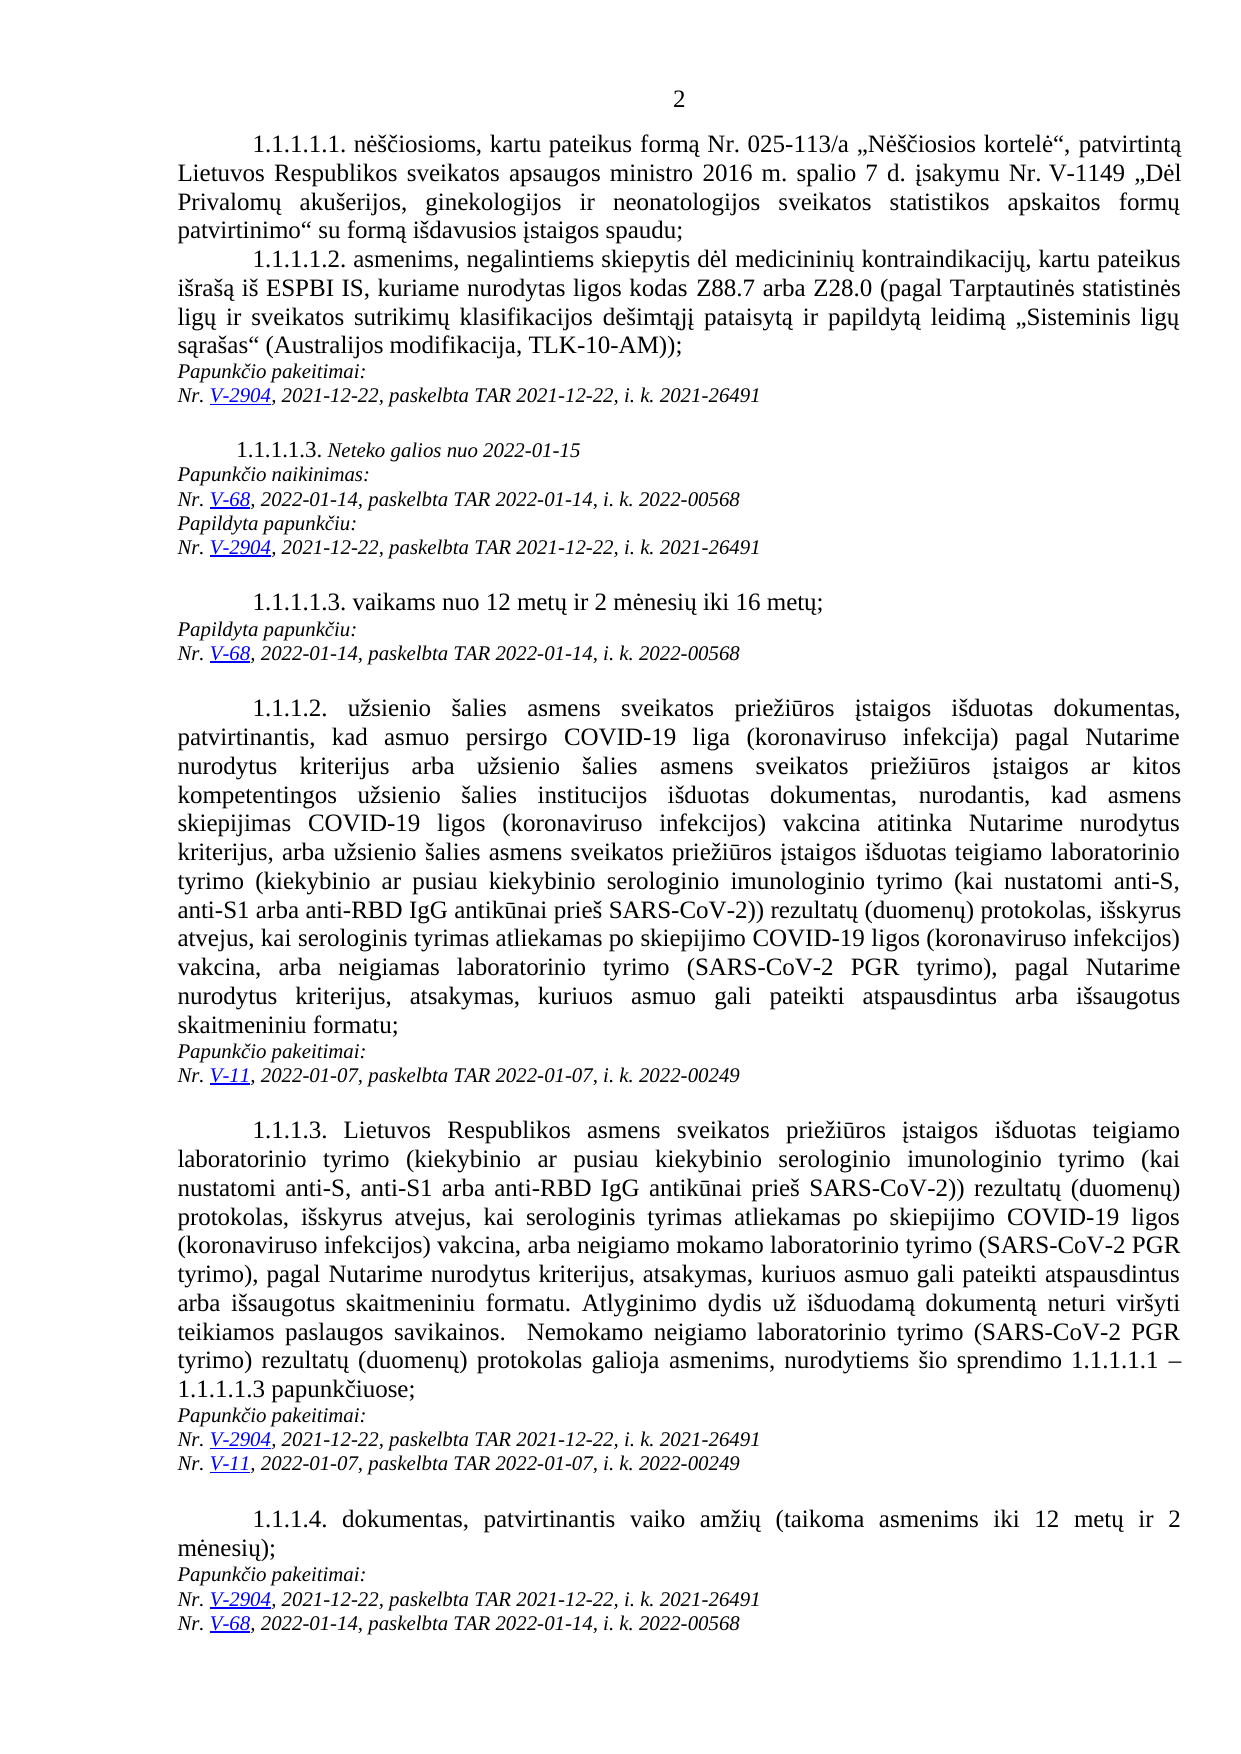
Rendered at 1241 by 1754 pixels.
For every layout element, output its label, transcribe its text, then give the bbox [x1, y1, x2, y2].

text Nr. V-68, 2022-01-14, paskelbta TAR 2022-01-14, i. k. 2022-00568 [177, 1611, 1181, 1634]
text 1.1.1.4. dokumentas, patvirtinantis vaiko amžių (taikoma asmenims iki 12 metų ir 2 mėnesių); [177, 1504, 1181, 1562]
text Nr. V-11, 2022-01-07, paskelbta TAR 2022-01-07, i. k. 2022-00249 [177, 1063, 1181, 1087]
text Nr. V-2904, 2021-12-22, paskelbta TAR 2021-12-22, i. k. 2021-26491 [177, 1586, 1181, 1611]
text Papunkčio pakeitimai: [177, 1403, 1181, 1427]
text Nr. V-2904, 2021-12-22, paskelbta TAR 2021-12-22, i. k. 2021-26491 [177, 1427, 1181, 1451]
text Nr. V-68, 2022-01-14, paskelbta TAR 2022-01-14, i. k. 2022-00568 [177, 641, 1181, 665]
text Papunkčio pakeitimai: [177, 359, 1181, 383]
text Nr. V-68, 2022-01-14, paskelbta TAR 2022-01-14, i. k. 2022-00568 [177, 486, 1181, 511]
text Papunkčio naikinimas: [177, 462, 1181, 486]
text Nr. V-2904, 2021-12-22, paskelbta TAR 2021-12-22, i. k. 2021-26491 [177, 534, 1181, 559]
text Nr. V-11, 2022-01-07, paskelbta TAR 2022-01-07, i. k. 2022-00249 [177, 1451, 1181, 1475]
text Nr. V-2904, 2021-12-22, paskelbta TAR 2021-12-22, i. k. 2021-26491 [177, 383, 1181, 407]
text Papildyta papunkčiu: [177, 617, 1181, 641]
text 1.1.1.1.2. asmenims, negalintiems skiepytis dėl medicininių kontraindikacijų, kartu pateikus išrašą iš ESPBI IS, kuriame nurodytas ligos kodas Z88.7 arba Z28.0 (pagal Tarptautinės statistinės ligų ir sveikatos sutrikimų klasifikacijos dešimtąjį pataisytą ir papildytą leidimą „Sisteminis ligų sąrašas“ (Australijos modifikacija, TLK-10-AM)); [177, 244, 1181, 359]
text Papunkčio pakeitimai: [177, 1562, 1181, 1586]
text 1.1.1.1.3. Neteko galios nuo 2022-01-15 [177, 436, 1181, 462]
text Papildyta papunkčiu: [177, 511, 1181, 534]
text 1.1.1.3. Lietuvos Respublikos asmens sveikatos priežiūros įstaigos išduotas teigiamo laboratorinio tyrimo (kiekybinio ar pusiau kiekybinio serologinio imunologinio tyrimo (kai nustatomi anti-S, anti-S1 arba anti-RBD IgG antikūnai prieš SARS-CoV-2)) rezultatų (duomenų) protokolas, išskyrus atvejus, kai serologinis tyrimas atliekamas po skiepijimo COVID-19 ligos (koronaviruso infekcijos) vakcina, arba neigiamo mokamo laboratorinio tyrimo (SARS-CoV-2 PGR tyrimo), pagal Nutarime nurodytus kriterijus, atsakymas, kuriuos asmuo gali pateikti atspausdintus arba išsaugotus skaitmeniniu formatu. Atlyginimo dydis už išduodamą dokumentą neturi viršyti teikiamos paslaugos savikainos. Nemokamo neigiamo laboratorinio tyrimo (SARS-CoV-2 PGR tyrimo) rezultatų (duomenų) protokolas galioja asmenims, nurodytiems šio sprendimo 1.1.1.1.1 – 1.1.1.1.3 papunkčiuose; [177, 1115, 1181, 1403]
text 1.1.1.1.1. nėščiosioms, kartu pateikus formą Nr. 025-113/a „Nėščiosios kortelė“, patvirtintą Lietuvos Respublikos sveikatos apsaugos ministro 2016 m. spalio 7 d. įsakymu Nr. V-1149 „Dėl Privalomų akušerijos, ginekologijos ir neonatologijos sveikatos statistikos apskaitos formų patvirtinimo“ su formą išdavusios įstaigos spaudu; [177, 129, 1181, 244]
text 1.1.1.1.3. vaikams nuo 12 metų ir 2 mėnesių iki 16 metų; [177, 587, 1181, 616]
text Papunkčio pakeitimai: [177, 1038, 1181, 1063]
text 1.1.1.2. užsienio šalies asmens sveikatos priežiūros įstaigos išduotas dokumentas, patvirtinantis, kad asmuo persirgo COVID-19 liga (koronaviruso infekcija) pagal Nutarime nurodytus kriterijus arba užsienio šalies asmens sveikatos priežiūros įstaigos ar kitos kompetentingos užsienio šalies institucijos išduotas dokumentas, nurodantis, kad asmens skiepijimas COVID-19 ligos (koronaviruso infekcijos) vakcina atitinka Nutarime nurodytus kriterijus, arba užsienio šalies asmens sveikatos priežiūros įstaigos išduotas teigiamo laboratorinio tyrimo (kiekybinio ar pusiau kiekybinio serologinio imunologinio tyrimo (kai nustatomi anti-S, anti-S1 arba anti-RBD IgG antikūnai prieš SARS-CoV-2)) rezultatų (duomenų) protokolas, išskyrus atvejus, kai serologinis tyrimas atliekamas po skiepijimo COVID-19 ligos (koronaviruso infekcijos) vakcina, arba neigiamas laboratorinio tyrimo (SARS-CoV-2 PGR tyrimo), pagal Nutarime nurodytus kriterijus, atsakymas, kuriuos asmuo gali pateikti atspausdintus arba išsaugotus skaitmeniniu formatu; [177, 693, 1181, 1038]
